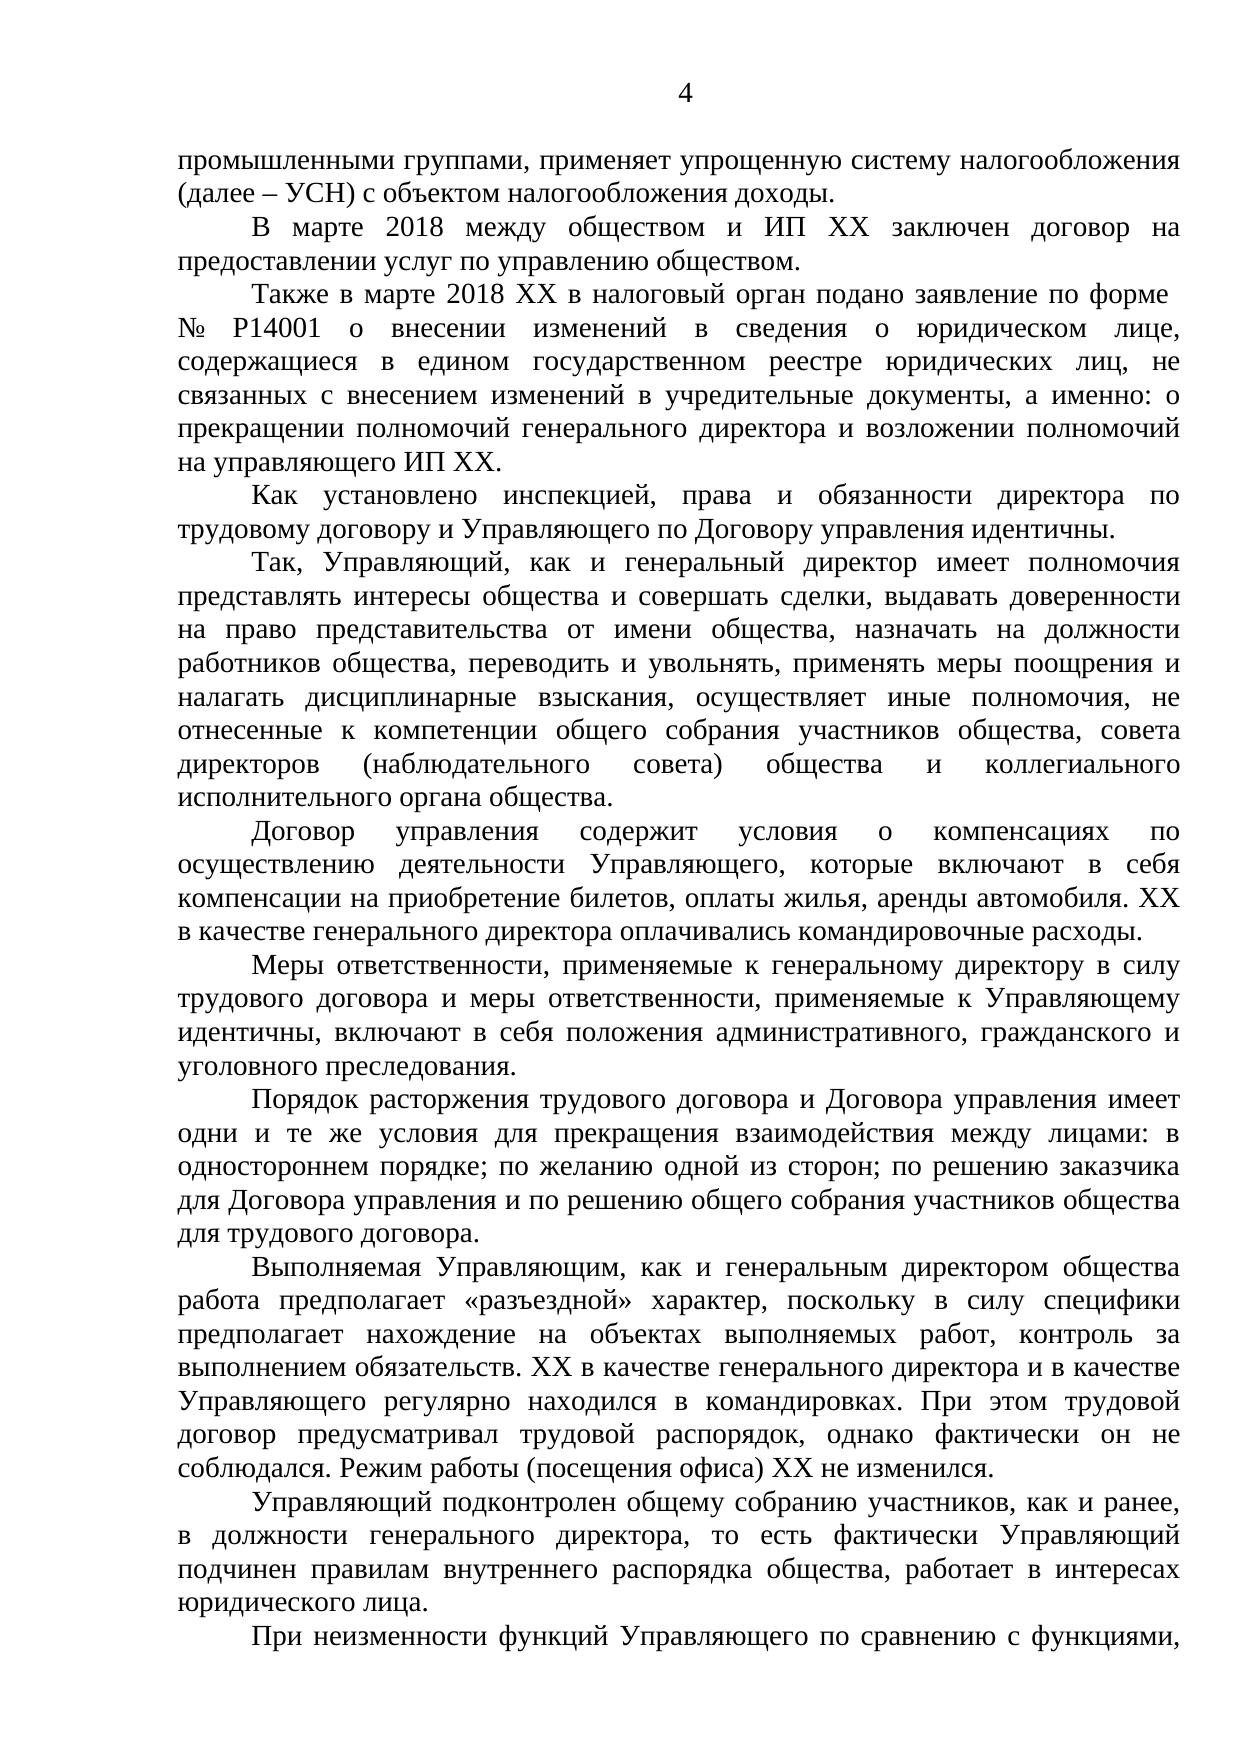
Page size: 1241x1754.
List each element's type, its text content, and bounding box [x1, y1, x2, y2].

text Меры ответственности, применяемые к генеральному директору в силу трудового договора и меры ответственности, применяемые к Управляющему идентичны, включают в себя положения административного, гражданского и уголовного преследования. [177, 947, 1181, 1081]
text Так, Управляющий, как и генеральный директор имеет полномочия представлять интересы общества и совершать сделки, выдавать доверенности на право представительства от имени общества, назначать на должности работников общества, переводить и увольнять, применять меры поощрения и налагать дисциплинарные взыскания, осуществляет иные полномочия, не отнесенные к компетенции общего собрания участников общества, совета директоров (наблюдательного совета) общества и коллегиального исполнительного органа общества. [177, 544, 1181, 813]
text В марте 2018 между обществом и ИП ХХ заключен договор на предоставлении услуг по управлению обществом. [177, 209, 1181, 276]
text При неизменности функций Управляющего по сравнению с функциями, [177, 1618, 1181, 1651]
text Управляющий подконтролен общему собранию участников, как и ранее, в должности генерального директора, то есть фактически Управляющий подчинен правилам внутреннего распорядка общества, работает в интересах юридического лица. [177, 1484, 1181, 1618]
text Также в марте 2018 ХХ в налоговый орган подано заявление по форме № Р14001 о внесении изменений в сведения о юридическом лице, содержащиеся в едином государственном реестре юридических лиц, не связанных с внесением изменений в учредительные документы, а именно: о прекращении полномочий генерального директора и возложении полномочий на управляющего ИП ХХ. [177, 276, 1181, 477]
text Порядок расторжения трудового договора и Договора управления имеет одни и те же условия для прекращения взаимодействия между лицами: в одностороннем порядке; по желанию одной из сторон; по решению заказчика для Договора управления и по решению общего собрания участников общества для трудового договора. [177, 1081, 1181, 1249]
text Как установлено инспекцией, права и обязанности директора по трудовому договору и Управляющего по Договору управления идентичны. [177, 477, 1181, 544]
text промышленными группами, применяет упрощенную систему налогообложения (далее – УСН) с объектом налогообложения доходы. [177, 142, 1181, 209]
text Выполняемая Управляющим, как и генеральным директором общества работа предполагает «разъездной» характер, поскольку в силу специфики предполагает нахождение на объектах выполняемых работ, контроль за выполнением обязательств. ХХ в качестве генерального директора и в качестве Управляющего регулярно находился в командировках. При этом трудовой договор предусматривал трудовой распорядок, однако фактически он не соблюдался. Режим работы (посещения офиса) ХХ не изменился. [177, 1249, 1181, 1484]
text Договор управления содержит условия о компенсациях по осуществлению деятельности Управляющего, которые включают в себя компенсации на приобретение билетов, оплаты жилья, аренды автомобиля. ХХ в качестве генерального директора оплачивались командировочные расходы. [177, 813, 1181, 947]
